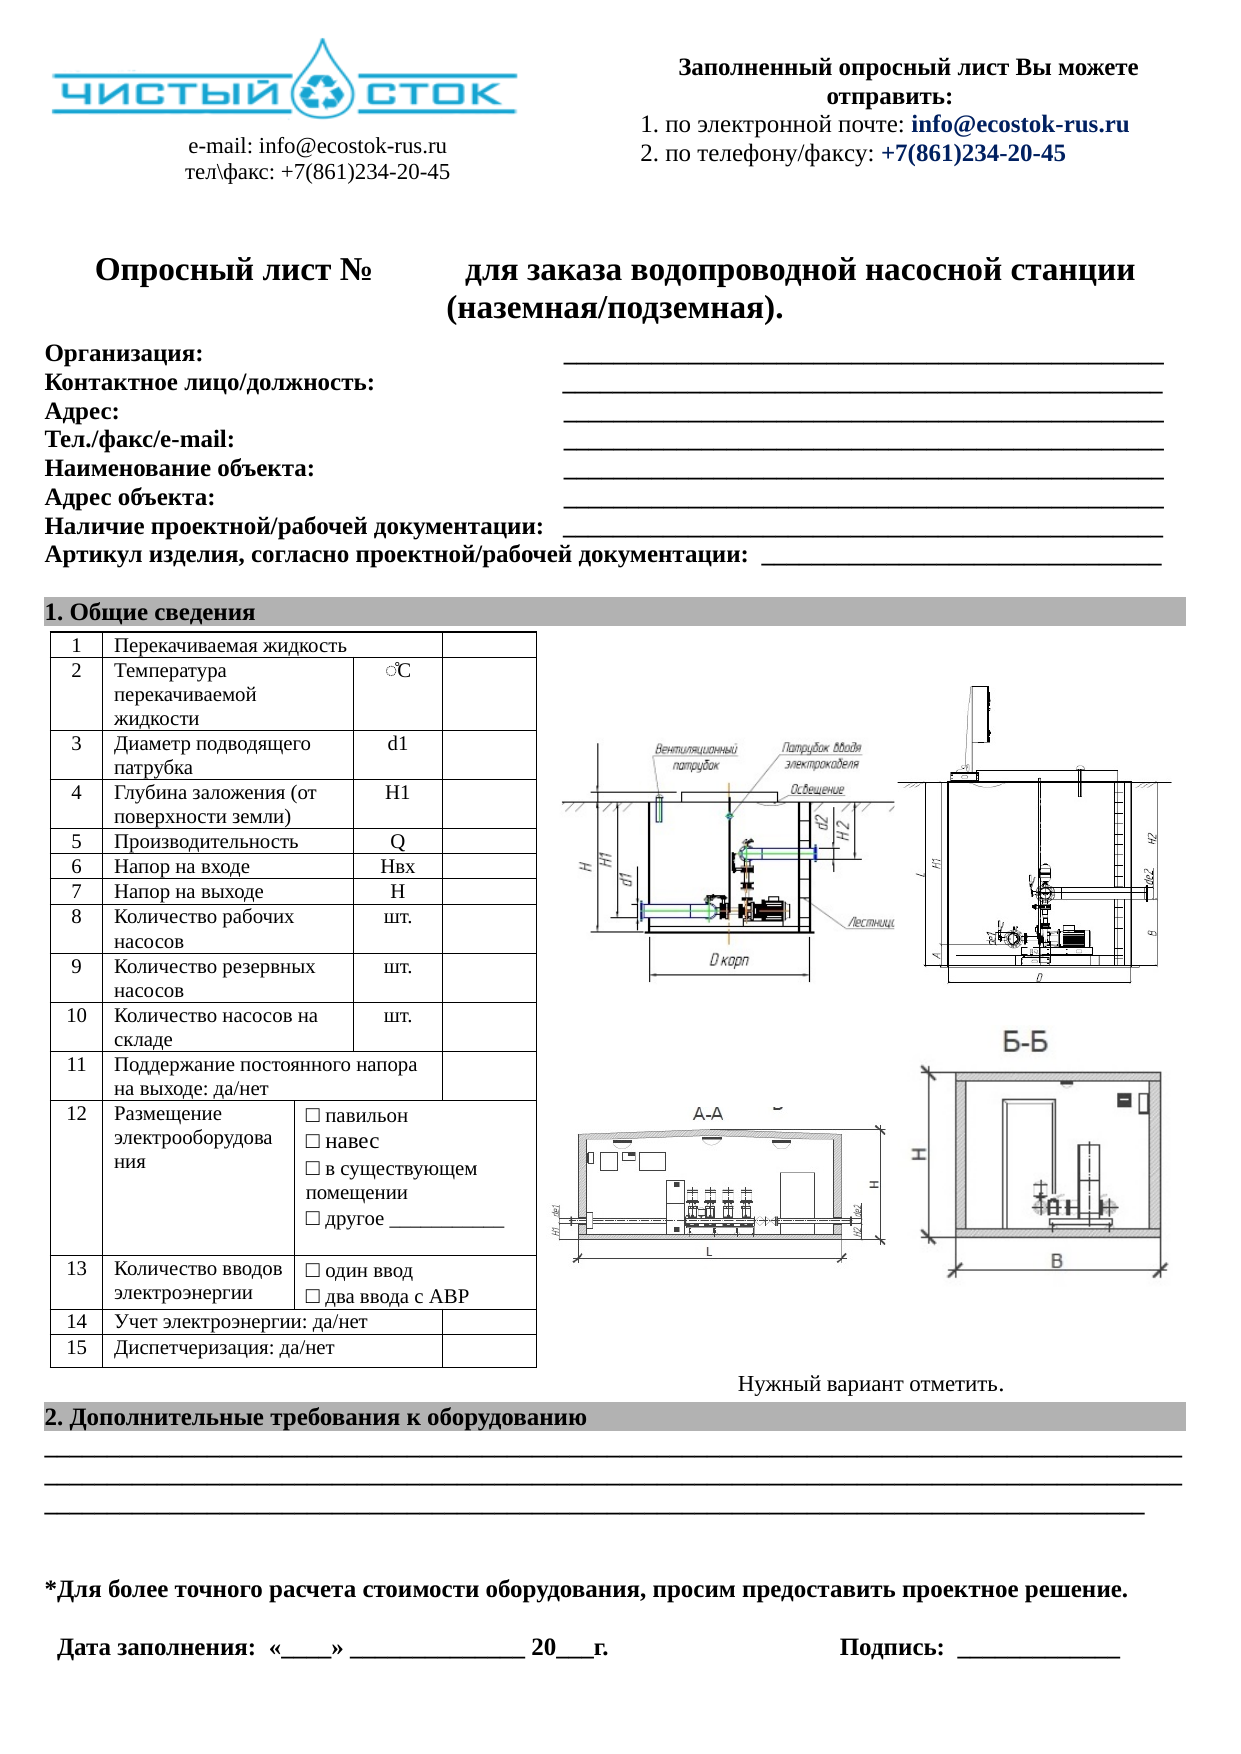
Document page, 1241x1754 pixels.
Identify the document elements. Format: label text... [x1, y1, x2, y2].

table_header Заполненный опросный лист Вы можете отправить: 1. по электронной почте: info@ecostok-rus.ru 2. по телефону/факсу: +7(861)234-20-45 [591, 29, 1189, 191]
table_cell 3 [51, 731, 102, 779]
text Тел./факс/e-mail: ________________________________________________ [44, 424, 1186, 453]
table_cell Температура перекачиваемой жидкости [103, 658, 353, 730]
table_cell 6 [51, 854, 102, 878]
text Адрес объекта: ________________________________________________ [44, 482, 1186, 511]
table_cell 15 [51, 1335, 102, 1367]
table_cell Напор на выходе [103, 879, 353, 903]
table_cell [443, 1003, 536, 1051]
table_cell 4 [51, 780, 102, 828]
table_header [537, 631, 895, 1367]
table_header [443, 633, 536, 657]
table_cell H1 [354, 780, 442, 828]
table_cell Производительность [103, 829, 353, 853]
table_header Перекачиваемая жидкость [103, 633, 442, 657]
text Организация: ________________________________________________ [44, 338, 1186, 367]
table_cell Напор на входе [103, 854, 353, 878]
text Контактное лицо/должность: ________________________________________________ [44, 367, 1186, 396]
table_cell шт. [354, 905, 442, 953]
table_cell 9 [51, 954, 102, 1002]
table_header Нужный вариант отметить. [44, 626, 1185, 1402]
table_cell 11 [51, 1052, 102, 1100]
text ______________________________________________________________________________________________________________________________________________________________________________________________________________________________________________________________________________ [44, 1431, 1186, 1517]
table_cell 13 [51, 1256, 102, 1308]
table_cell □ один ввод □ два ввода с АВР [295, 1256, 536, 1308]
text 2. Дополнительные требования к оборудованию [44, 1402, 1186, 1431]
table_cell 5 [51, 829, 102, 853]
table_cell [443, 905, 536, 953]
table_cell 14 [51, 1310, 102, 1333]
text Опросный лист № для заказа водопроводной насосной станции (наземная/подземная). [44, 249, 1186, 326]
table_header 1 [51, 633, 102, 657]
table_cell Q [354, 829, 442, 853]
table_cell ̊С [354, 658, 442, 730]
table_cell [443, 731, 536, 779]
text Наименование объекта: ________________________________________________ [44, 453, 1186, 482]
text Артикул изделия, согласно проектной/рабочей документации: ________________________________ [44, 539, 1186, 568]
table_cell [443, 1052, 536, 1100]
table_cell Количество резервных насосов [103, 954, 353, 1002]
table_cell Глубина заложения (от поверхности земли) [103, 780, 353, 828]
table_cell Диаметр подводящего патрубка [103, 731, 353, 779]
table_cell Поддержание постоянного напора на выходе: да/нет [103, 1052, 442, 1100]
table_cell Диспетчеризация: да/нет [103, 1335, 442, 1367]
text Дата заполнения: «____» ______________ 20___г. Подпись: _____________ [44, 1632, 1186, 1661]
table_cell [443, 658, 536, 730]
table_header e-mail: info@ecostok-rus.ru тел\факс: +7(861)234-20-45 [44, 29, 591, 191]
table_cell Количество рабочих насосов [103, 905, 353, 953]
table_cell [443, 1335, 536, 1367]
table_cell 8 [51, 905, 102, 953]
table_cell [443, 829, 536, 853]
text Наличие проектной/рабочей документации: ________________________________________________ [44, 511, 1186, 539]
table_cell □ павильон □ навес □ ­в существующем помещении □ другое ___________ [295, 1101, 536, 1255]
text 1. Общие сведения [44, 597, 1186, 626]
table_cell Количество вводов электроэнергии [103, 1256, 294, 1308]
table_cell [443, 780, 536, 828]
table_cell Размещение электрооборудования [103, 1101, 294, 1255]
table_header [895, 631, 1179, 1367]
table_cell шт. [354, 954, 442, 1002]
table_cell шт. [354, 1003, 442, 1051]
table_cell 7 [51, 879, 102, 903]
table_cell Hвх [354, 854, 442, 878]
table_cell 2 [51, 658, 102, 730]
table_cell [443, 1310, 536, 1333]
table_cell Учет электроэнергии: да/нет [103, 1310, 442, 1333]
table_cell [443, 879, 536, 903]
table_cell [443, 854, 536, 878]
text Адрес: ________________________________________________ [44, 396, 1186, 424]
table_cell 12 [51, 1101, 102, 1255]
table_cell H [354, 879, 442, 903]
table_cell [443, 954, 536, 1002]
text *Для более точного расчета стоимости оборудования, просим предоставить проектное решение. [44, 1574, 1186, 1603]
table_cell d1 [354, 731, 442, 779]
table_cell 10 [51, 1003, 102, 1051]
table_cell Количество насосов на складе [103, 1003, 353, 1051]
